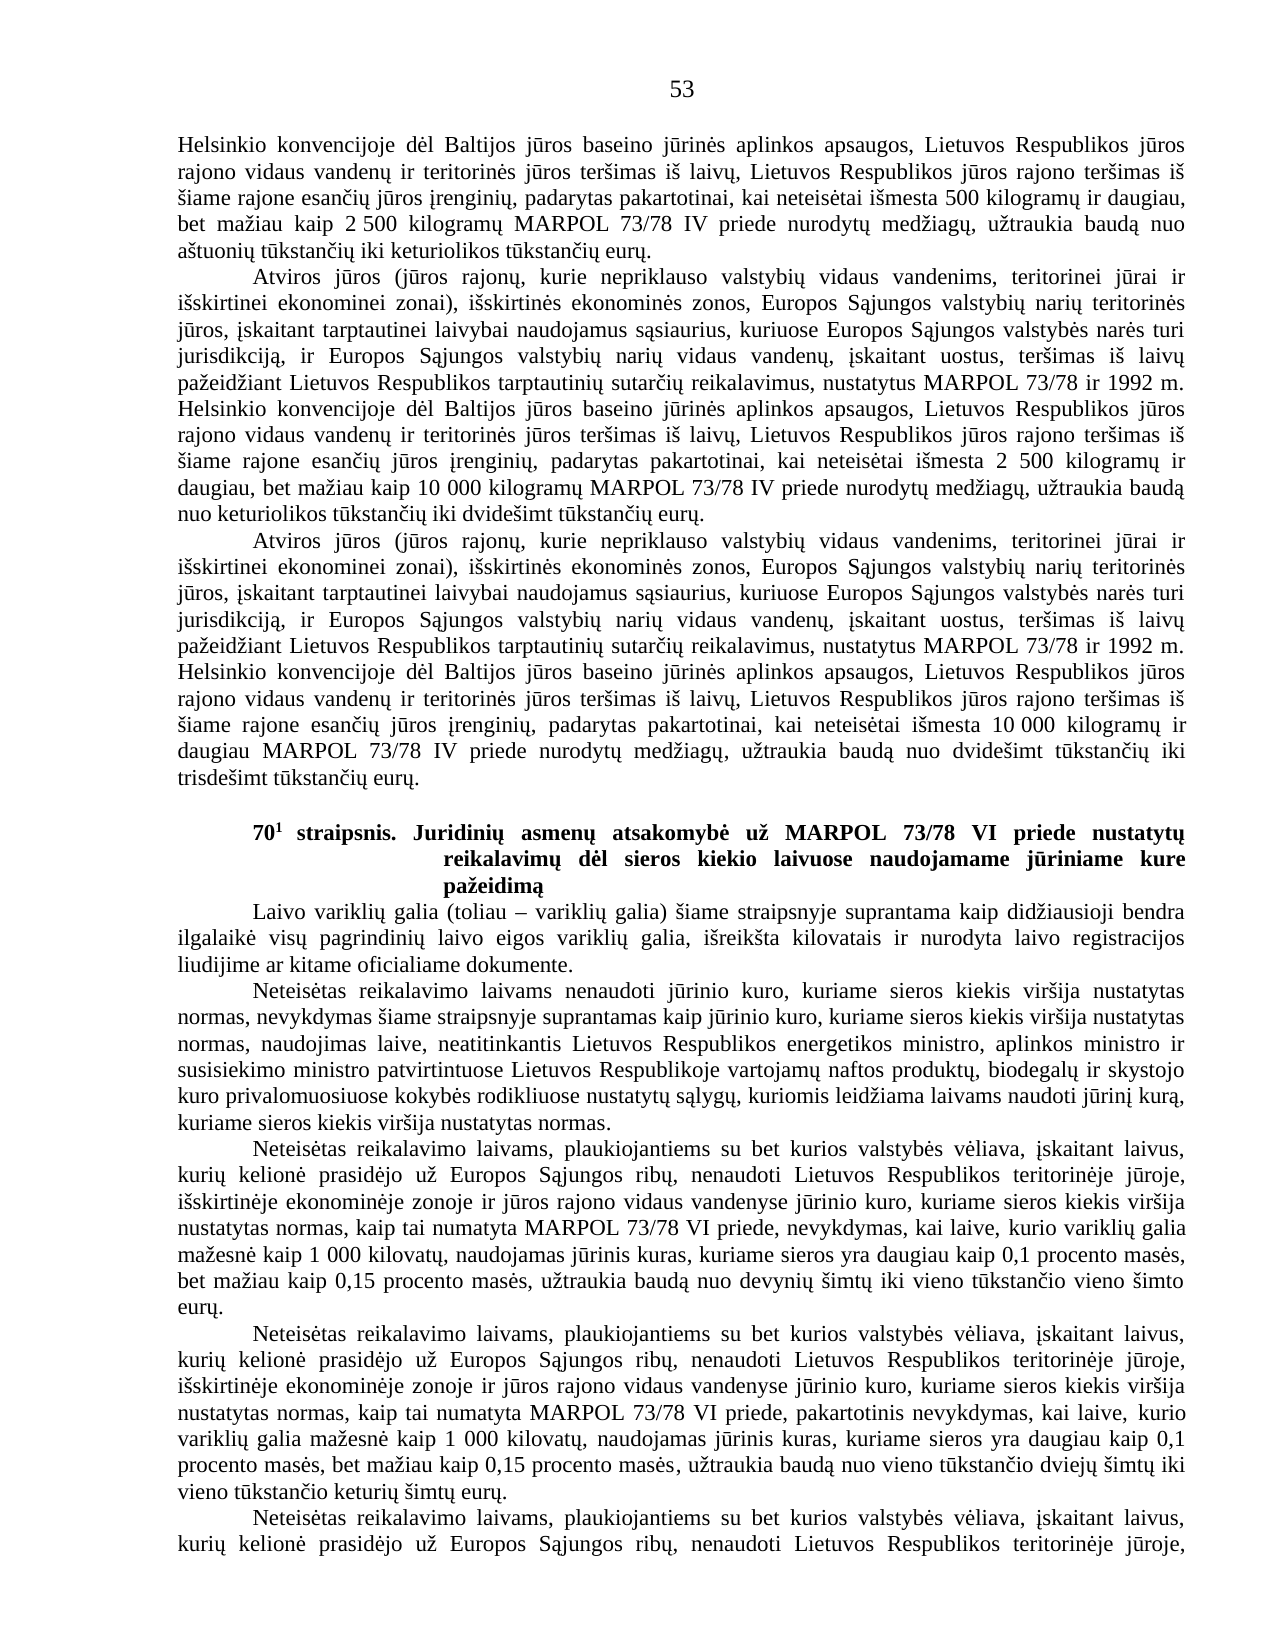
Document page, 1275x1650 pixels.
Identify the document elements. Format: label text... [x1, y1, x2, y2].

text Neteisėtas reikalavimo laivams, plaukiojantiems su bet kurios valstybės vėliava, įskaitant laivus, kurių kelionė prasidėjo už Europos Sąjungos ribų, nenaudoti Lietuvos Respublikos teritorinėje jūroje, išskirtinėje ekonominėje zonoje ir jūros rajono vidaus vandenyse jūrinio kuro, kuriame sieros kiekis viršija nustatytas normas, kaip tai numatyta MARPOL 73/78 VI priede, nevykdymas, kai laive, kurio variklių galia mažesnė kaip 1 000 kilovatų, naudojamas jūrinis kuras, kuriame sieros yra daugiau kaip 0,1 procento masės, bet mažiau kaip 0,15 procento masės, užtraukia baudą nuo devynių šimtų iki vieno tūkstančio vieno šimto eurų. [177, 1135, 1186, 1320]
text Atviros jūros (jūros rajonų, kurie nepriklauso valstybių vidaus vandenims, teritorinei jūrai ir išskirtinei ekonominei zonai), išskirtinės ekonominės zonos, Europos Sąjungos valstybių narių teritorinės jūros, įskaitant tarptautinei laivybai naudojamus sąsiaurius, kuriuose Europos Sąjungos valstybės narės turi jurisdikciją, ir Europos Sąjungos valstybių narių vidaus vandenų, įskaitant uostus, teršimas iš laivų pažeidžiant Lietuvos Respublikos tarptautinių sutarčių reikalavimus, nustatytus MARPOL 73/78 ir 1992 m. Helsinkio konvencijoje dėl Baltijos jūros baseino jūrinės aplinkos apsaugos, Lietuvos Respublikos jūros rajono vidaus vandenų ir teritorinės jūros teršimas iš laivų, Lietuvos Respublikos jūros rajono teršimas iš šiame rajone esančių jūros įrenginių, padarytas pakartotinai, kai neteisėtai išmesta 10 000 kilogramų ir daugiau MARPOL 73/78 IV priede nurodytų medžiagų, užtraukia baudą nuo dvidešimt tūkstančių iki trisdešimt tūkstančių eurų. [177, 527, 1186, 790]
text Laivo variklių galia (toliau – variklių galia) šiame straipsnyje suprantama kaip didžiausioji bendra ilgalaikė visų pagrindinių laivo eigos variklių galia, išreikšta kilovatais ir nurodyta laivo registracijos liudijime ar kitame oficialiame dokumente. [177, 898, 1186, 977]
text Neteisėtas reikalavimo laivams nenaudoti jūrinio kuro, kuriame sieros kiekis viršija nustatytas normas, nevykdymas šiame straipsnyje suprantamas kaip jūrinio kuro, kuriame sieros kiekis viršija nustatytas normas, naudojimas laive, neatitinkantis Lietuvos Respublikos energetikos ministro, aplinkos ministro ir susisiekimo ministro patvirtintuose Lietuvos Respublikoje vartojamų naftos produktų, biodegalų ir skystojo kuro privalomuosiuose kokybės rodikliuose nustatytų sąlygų, kuriomis leidžiama laivams naudoti jūrinį kurą, kuriame sieros kiekis viršija nustatytas normas. [177, 977, 1186, 1135]
text Neteisėtas reikalavimo laivams, plaukiojantiems su bet kurios valstybės vėliava, įskaitant laivus, kurių kelionė prasidėjo už Europos Sąjungos ribų, nenaudoti Lietuvos Respublikos teritorinėje jūroje, išskirtinėje ekonominėje zonoje ir jūros rajono vidaus vandenyse jūrinio kuro, kuriame sieros kiekis viršija nustatytas normas, kaip tai numatyta MARPOL 73/78 VI priede, pakartotinis nevykdymas, kai laive, kurio variklių galia mažesnė kaip 1 000 kilovatų, naudojamas jūrinis kuras, kuriame sieros yra daugiau kaip 0,1 procento masės, bet mažiau kaip 0,15 procento masės, užtraukia baudą nuo vieno tūkstančio dviejų šimtų iki vieno tūkstančio keturių šimtų eurų. [177, 1320, 1186, 1504]
text Atviros jūros (jūros rajonų, kurie nepriklauso valstybių vidaus vandenims, teritorinei jūrai ir išskirtinei ekonominei zonai), išskirtinės ekonominės zonos, Europos Sąjungos valstybių narių teritorinės jūros, įskaitant tarptautinei laivybai naudojamus sąsiaurius, kuriuose Europos Sąjungos valstybės narės turi jurisdikciją, ir Europos Sąjungos valstybių narių vidaus vandenų, įskaitant uostus, teršimas iš laivų pažeidžiant Lietuvos Respublikos tarptautinių sutarčių reikalavimus, nustatytus MARPOL 73/78 ir 1992 m. Helsinkio konvencijoje dėl Baltijos jūros baseino jūrinės aplinkos apsaugos, Lietuvos Respublikos jūros rajono vidaus vandenų ir teritorinės jūros teršimas iš laivų, Lietuvos Respublikos jūros rajono teršimas iš šiame rajone esančių jūros įrenginių, padarytas pakartotinai, kai neteisėtai išmesta 2 500 kilogramų ir daugiau, bet mažiau kaip 10 000 kilogramų MARPOL 73/78 IV priede nurodytų medžiagų, užtraukia baudą nuo keturiolikos tūkstančių iki dvidešimt tūkstančių eurų. [177, 263, 1186, 527]
text Helsinkio konvencijoje dėl Baltijos jūros baseino jūrinės aplinkos apsaugos, Lietuvos Respublikos jūros rajono vidaus vandenų ir teritorinės jūros teršimas iš laivų, Lietuvos Respublikos jūros rajono teršimas iš šiame rajone esančių jūros įrenginių, padarytas pakartotinai, kai neteisėtai išmesta 500 kilogramų ir daugiau, bet mažiau kaip 2 500 kilogramų MARPOL 73/78 IV priede nurodytų medžiagų, užtraukia baudą nuo aštuonių tūkstančių iki keturiolikos tūkstančių eurų. [177, 131, 1186, 263]
text Neteisėtas reikalavimo laivams, plaukiojantiems su bet kurios valstybės vėliava, įskaitant laivus, kurių kelionė prasidėjo už Europos Sąjungos ribų, nenaudoti Lietuvos Respublikos teritorinėje jūroje, [177, 1504, 1186, 1557]
text 701 straipsnis. Juridinių asmenų atsakomybė už MARPOL 73/78 VI priede nustatytų reikalavimų dėl sieros kiekio laivuose naudojamame jūriniame kure pažeidimą [252, 819, 1186, 898]
